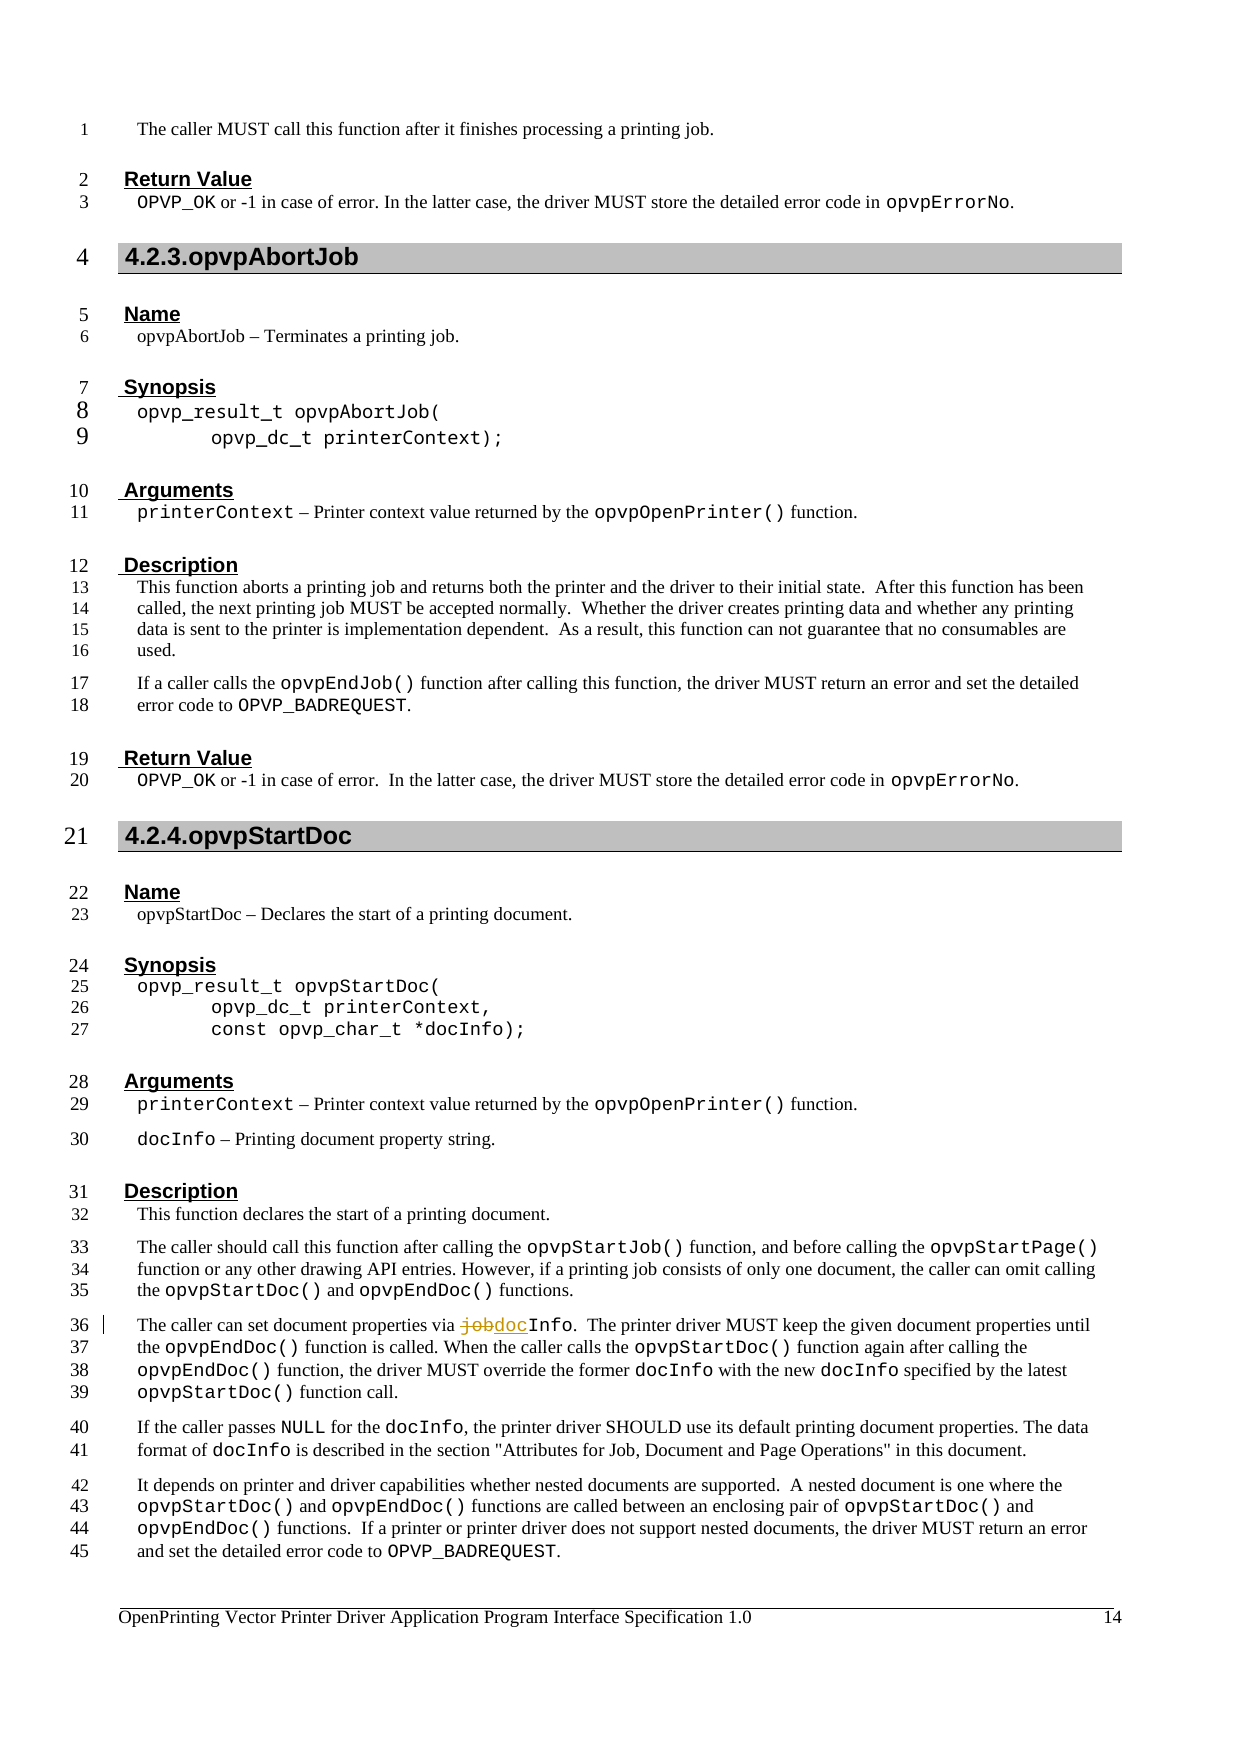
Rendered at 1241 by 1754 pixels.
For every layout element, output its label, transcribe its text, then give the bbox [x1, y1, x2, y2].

text The caller MUST call this function after it finishes processing a printing job. [137, 118, 1103, 139]
text If a caller calls the opvpEndJob() function after calling this function, the driver MUST return an error and set the detailed error code to OPVP_BADREQUEST. [137, 672, 1103, 717]
text opvp_result_t opvpAbortJob( opvp_dc_t printerContext); [137, 399, 1103, 450]
subtitle Name [118, 881, 1122, 904]
text If the caller passes NULL for the docInfo, the printer driver SHOULD use its default printing document properties. The data format of docInfo is described in the section "Attributes for Job, Document and Page Operations" in this document. [137, 1417, 1103, 1462]
subtitle Description [118, 554, 1122, 577]
subtitle Arguments [118, 1070, 1122, 1093]
subtitle Description [118, 1180, 1122, 1203]
text OPVP_OK or -1 in case of error. In the latter case, the driver MUST store the detailed error code in opvpErrorNo. [137, 191, 1103, 214]
text opvpStartDoc – Declares the start of a printing document. [137, 904, 1103, 925]
subtitle Synopsis [118, 375, 1122, 399]
text This function aborts a printing job and returns both the printer and the driver to their initial state. After this function has been called, the next printing job MUST be accepted normally. Whether the driver creates printing data and whether any printing data is sent to the printer is implementation dependent. As a result, this function can not guarantee that no consumables are used. [137, 577, 1103, 660]
text It depends on printer and driver capabilities whether nested documents are supported. A nested document is one where the opvpStartDoc() and opvpEndDoc() functions are called between an enclosing pair of opvpStartDoc() and opvpEndDoc() functions. If a printer or printer driver does not support nested documents, the driver MUST return an error and set the detailed error code to OPVP_BADREQUEST. [137, 1475, 1103, 1563]
subtitle opvpAbortJob [118, 243, 1122, 273]
text printerContext – Printer context value returned by the opvpOpenPrinter() function. [137, 502, 1103, 524]
subtitle Arguments [118, 479, 1122, 502]
subtitle Return Value [118, 747, 1122, 770]
subtitle Synopsis [118, 954, 1122, 977]
text The caller should call this function after calling the opvpStartJob() function, and before calling the opvpStartPage() function or any other drawing API entries. However, if a printing job consists of only one document, the caller can omit calling the opvpStartDoc() and opvpEndDoc() functions. [137, 1236, 1103, 1302]
text opvpAbortJob – Terminates a printing job. [137, 326, 1103, 346]
text OPVP_OK or -1 in case of error. In the latter case, the driver MUST store the detailed error code in opvpErrorNo. [137, 770, 1103, 792]
text This function declares the start of a printing document. [137, 1203, 1103, 1224]
text printerContext – Printer context value returned by the opvpOpenPrinter() function. [137, 1093, 1103, 1116]
text The caller can set document properties via docInfo. The printer driver MUST keep the given document properties until the opvpEndDoc() function is called. When the caller calls the opvpStartDoc() function again after calling the opvpEndDoc() function, the driver MUST override the former docInfo with the new docInfo specified by the latest opvpStartDoc() function call. [137, 1315, 1103, 1405]
subtitle opvpStartDoc [118, 821, 1122, 851]
text opvp_result_t opvpStartDoc( opvp_dc_t printerContext, const opvp_char_t *docInfo); [137, 977, 1103, 1041]
subtitle Name [118, 302, 1122, 326]
subtitle Return Value [118, 168, 1122, 191]
text docInfo – Printing document property string. [137, 1128, 1103, 1151]
